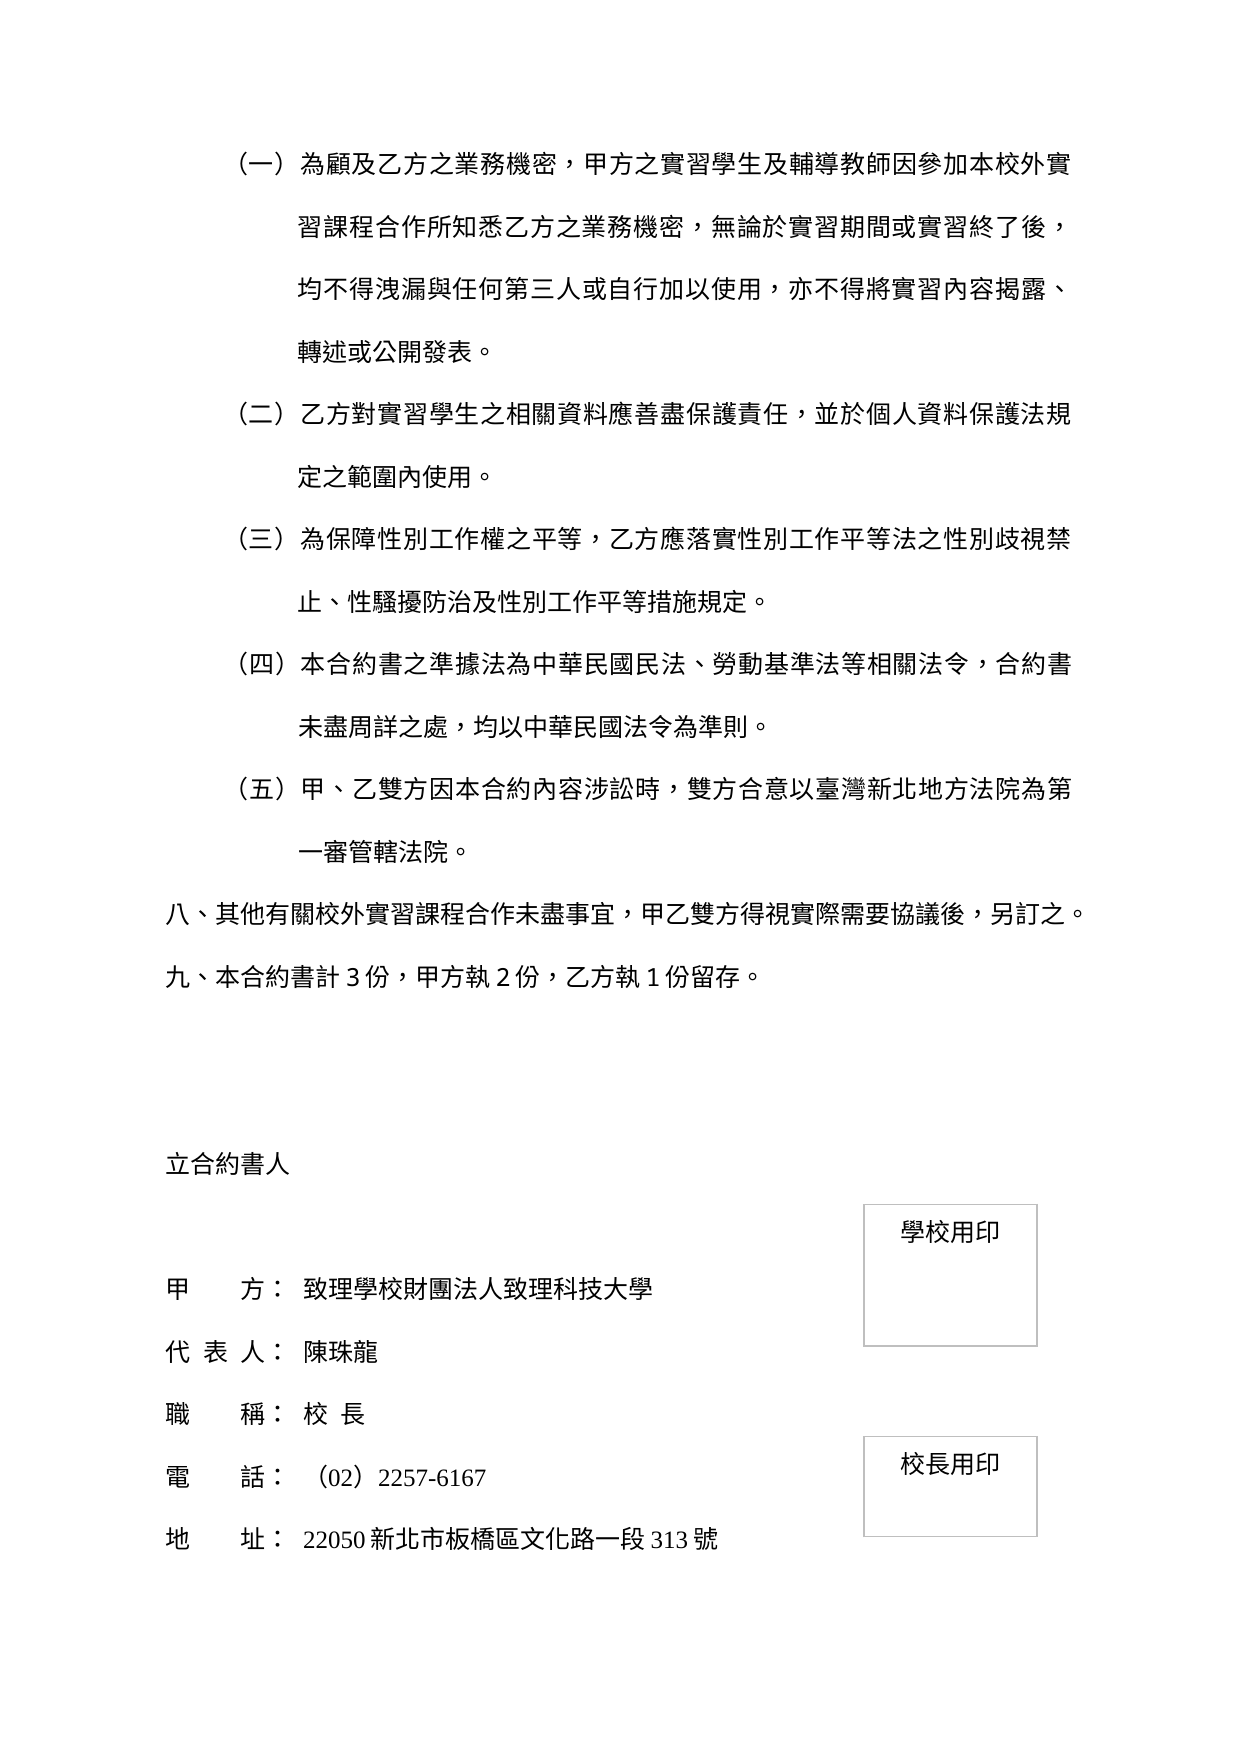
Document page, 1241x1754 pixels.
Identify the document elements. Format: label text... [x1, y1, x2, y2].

text 職 稱： 校 長 [165, 1371, 1072, 1434]
text 代 表 人： 陳珠龍 [165, 1309, 1072, 1371]
text 地 址： 22050新北市板橋區文化路一段313號 [165, 1496, 1072, 1559]
text 學校用印 [879, 1212, 1021, 1249]
text 電 話： （02）2257-6167 [865, 1437, 1036, 1536]
text 立合約書人 [165, 1121, 1072, 1184]
text 九、本合約書計3份，甲方執2份，乙方執1份留存。 [165, 934, 1072, 996]
text （五）甲、乙雙方因本合約內容涉訟時，雙方合意以臺灣新北地方法院為第一審管轄法院。 [224, 746, 1072, 871]
text 八、其他有關校外實習課程合作未盡事宜，甲乙雙方得視實際需要協議後，另訂之。 [165, 871, 1072, 934]
text [1038, 1246, 1072, 1309]
text （二）乙方對實習學生之相關資料應善盡保護責任，並於個人資料保護法規定之範圍內使用。 [223, 371, 1072, 496]
text 校長用印 [879, 1445, 1021, 1481]
text 甲 方： 致理學校財團法人致理科技大學 [165, 1246, 863, 1309]
text （三）為保障性別工作權之平等，乙方應落實性別工作平等法之性別歧視禁止、性騷擾防治及性別工作平等措施規定。 [223, 496, 1072, 621]
text （一）為顧及乙方之業務機密，甲方之實習學生及輔導教師因參加本校外實習課程合作所知悉乙方之業務機密，無論於實習期間或實習終了後，均不得洩漏與任何第三人或自行加以使用，亦不得將實習內容揭露、轉述或公開發表。 [223, 121, 1072, 371]
text 電 話： （02）2257-6167 [165, 1434, 1072, 1496]
text （四）本合約書之準據法為中華民國民法、勞動基準法等相關法令，合約書未盡周詳之處，均以中華民國法令為準則。 [224, 621, 1072, 746]
